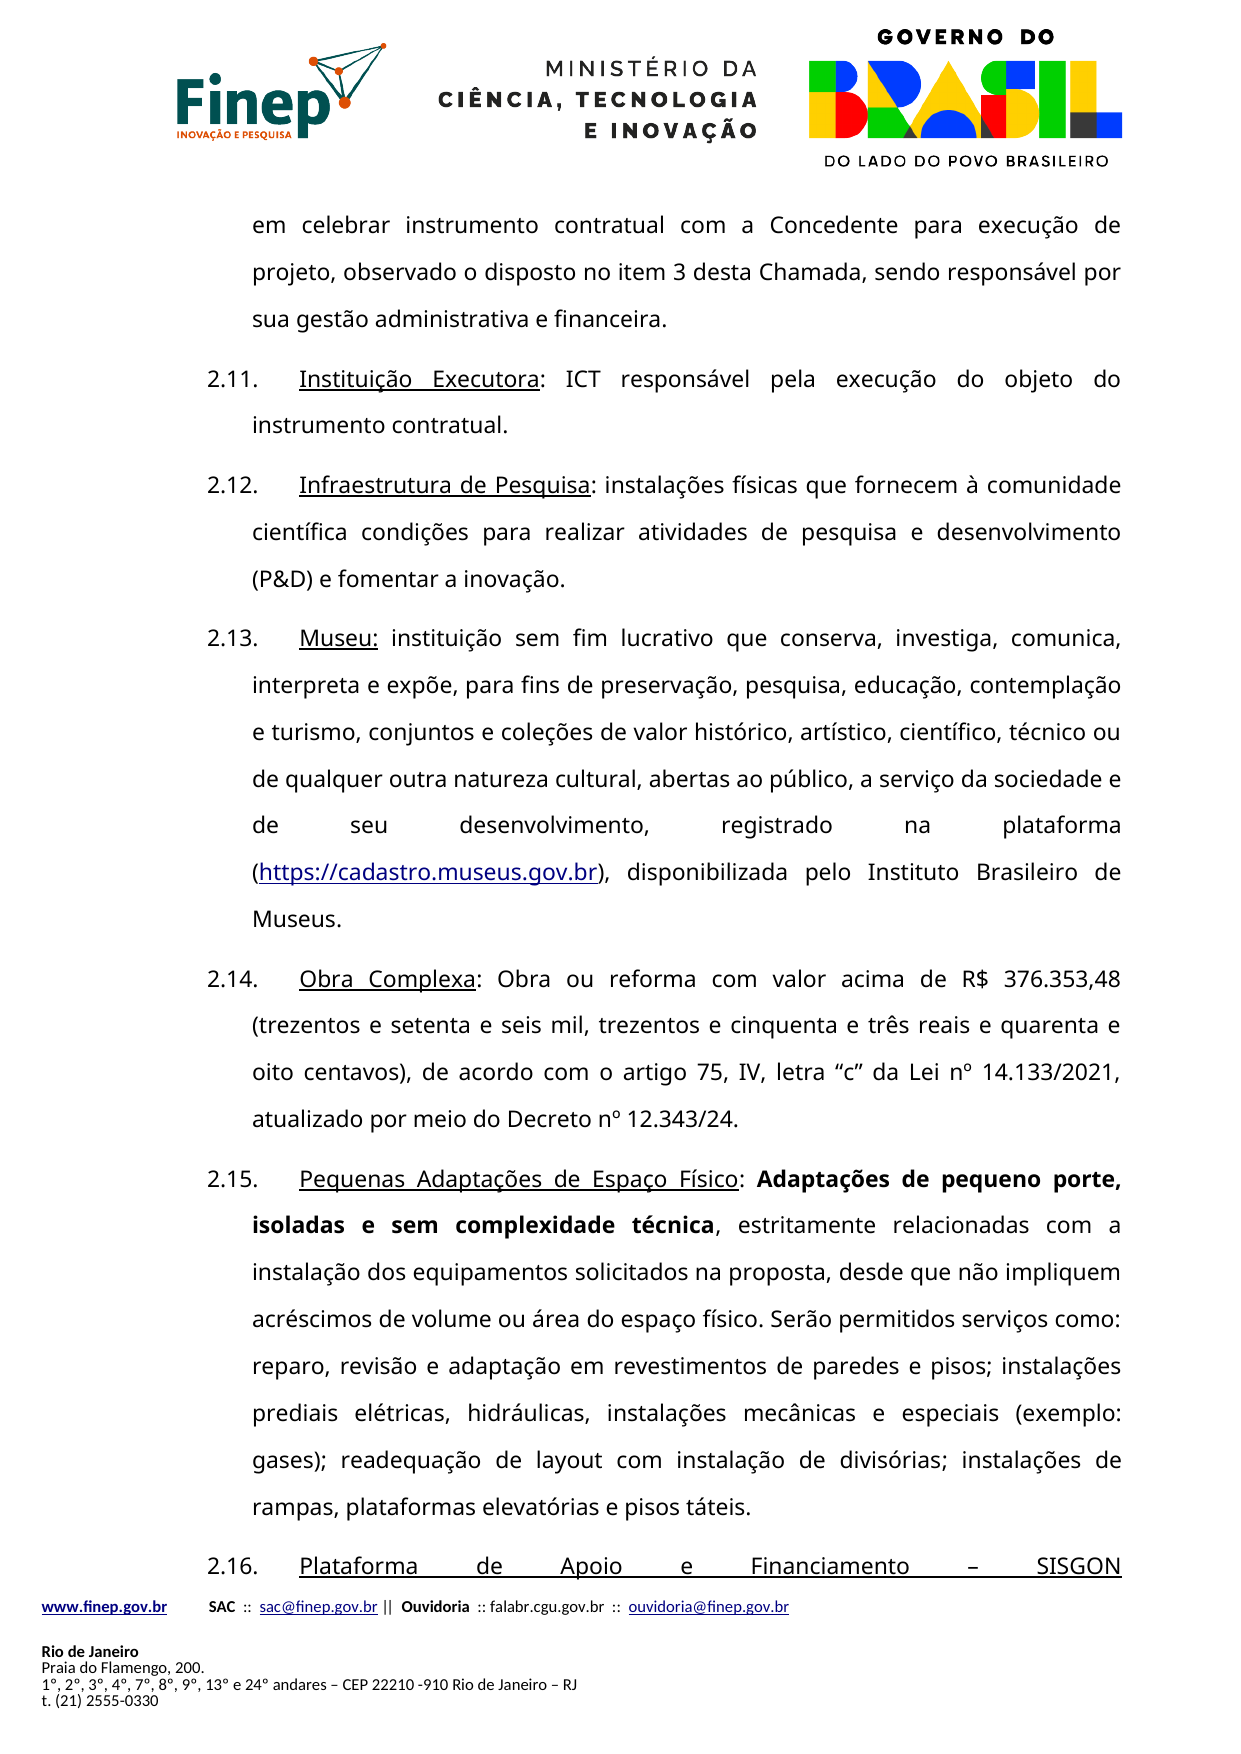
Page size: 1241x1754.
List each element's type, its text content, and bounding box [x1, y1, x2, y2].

list Instituição Executora: ICT responsável pela execução do objeto do instrumento contratual. [207, 363, 1122, 441]
list Infraestrutura de Pesquisa: instalações físicas que fornecem à comunidade científica condições para realizar atividades de pesquisa e desenvolvimento (P&D) e fomentar a inovação. [207, 469, 1122, 594]
list em celebrar instrumento contratual com a Concedente para execução de projeto, observado o disposto no item 3 desta Chamada, sendo responsável por sua gestão administrativa e financeira. [207, 209, 1122, 334]
list Museu: instituição sem fim lucrativo que conserva, investiga, comunica, interpreta e expõe, para fins de preservação, pesquisa, educação, contemplação e turismo, conjuntos e coleções de valor histórico, artístico, científico, técnico ou de qualquer outra natureza cultural, abertas ao público, a serviço da sociedade e de seu desenvolvimento, registrado na plataforma (https://cadastro.museus.gov.br), disponibilizada pelo Instituto Brasileiro de Museus. [207, 622, 1122, 934]
list Pequenas Adaptações de Espaço Físico: Adaptações de pequeno porte, isoladas e sem complexidade técnica, estritamente relacionadas com a instalação dos equipamentos solicitados na proposta, desde que não impliquem acréscimos de volume ou área do espaço físico. Serão permitidos serviços como: reparo, revisão e adaptação em revestimentos de paredes e pisos; instalações prediais elétricas, hidráulicas, instalações mecânicas e especiais (exemplo: gases); readequação de layout com instalação de divisórias; instalações de rampas, plataformas elevatórias e pisos táteis. [207, 1163, 1122, 1522]
list Obra Complexa: Obra ou reforma com valor acima de R$ 376.353,48 (trezentos e setenta e seis mil, trezentos e cinquenta e três reais e quarenta e oito centavos), de acordo com o artigo 75, IV, letra “c” da Lei nº 14.133/2021, atualizado por meio do Decreto nº 12.343/24. [207, 963, 1122, 1134]
list Plataforma de Apoio e Financiamento – SISGON [207, 1550, 1122, 1581]
